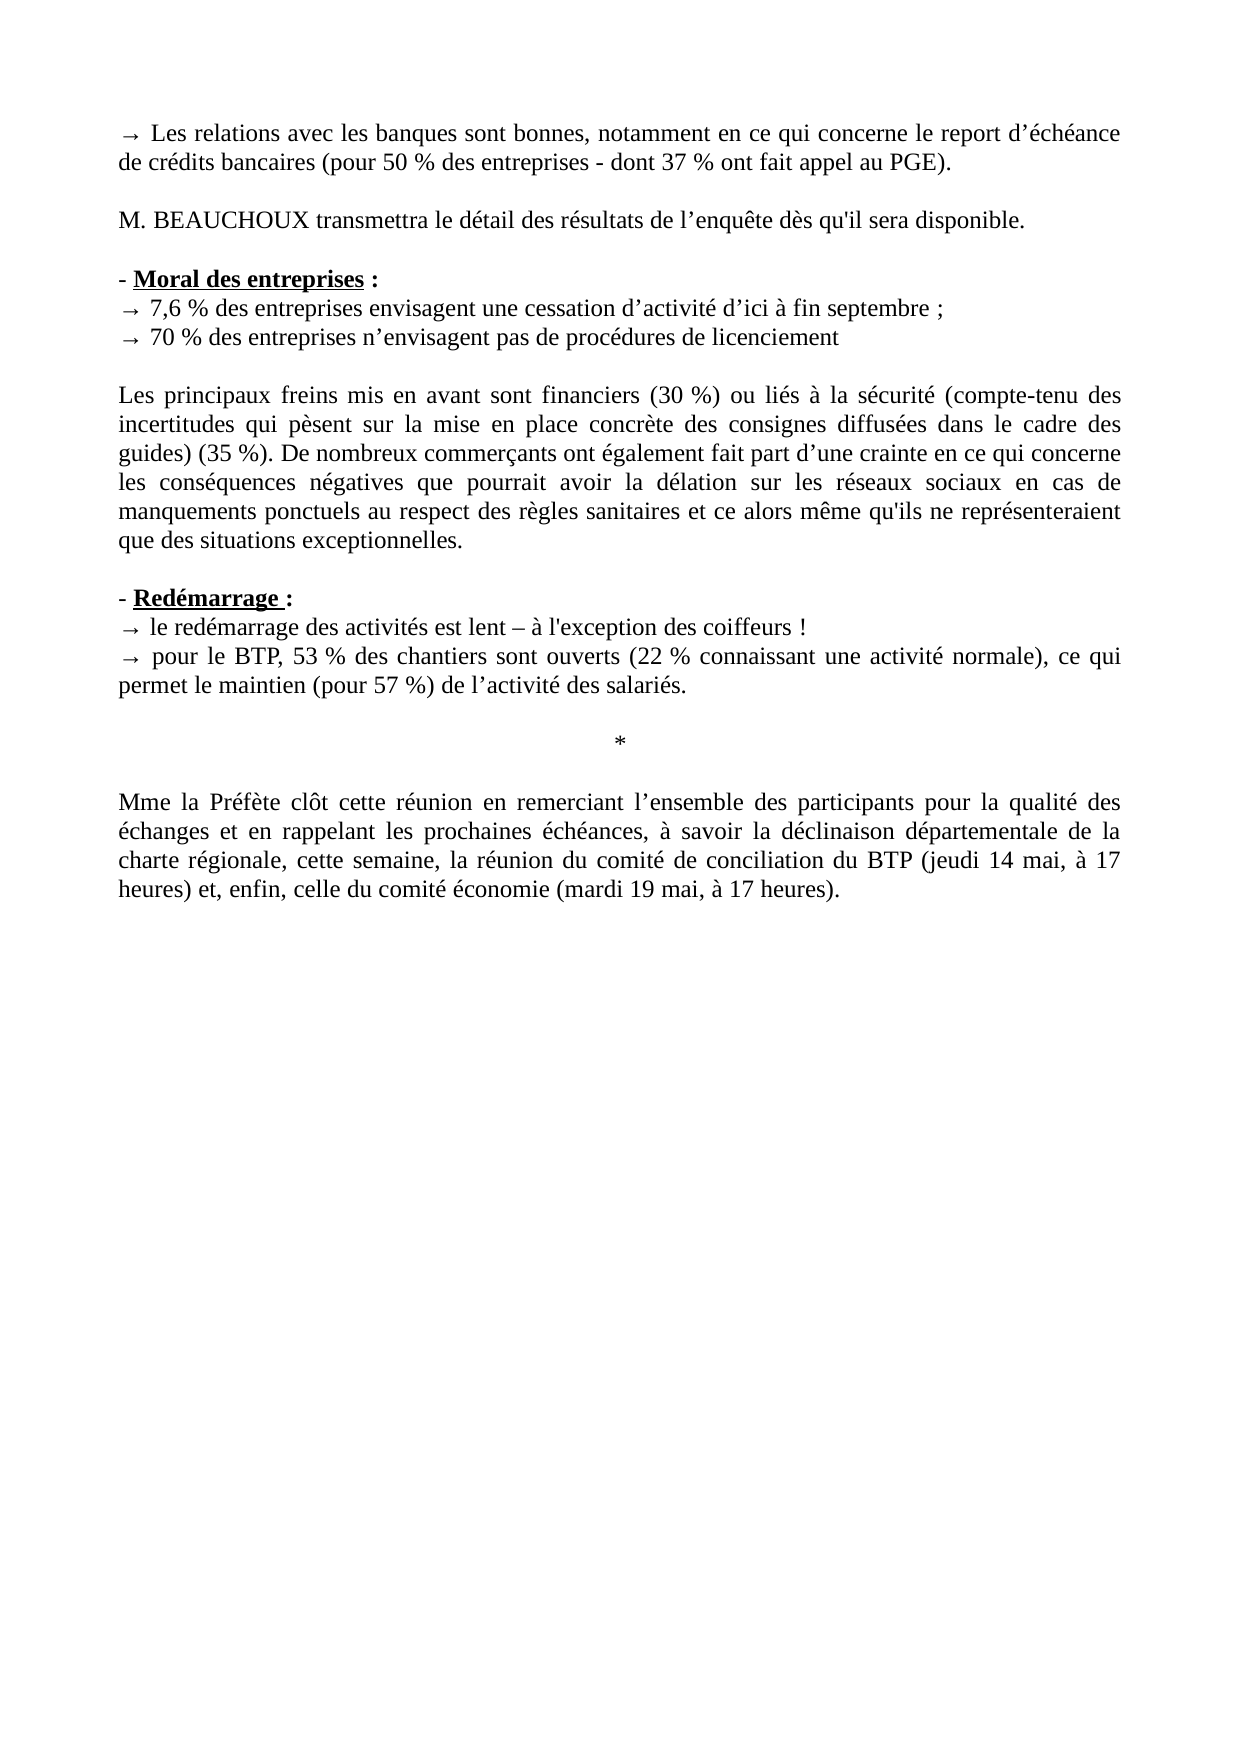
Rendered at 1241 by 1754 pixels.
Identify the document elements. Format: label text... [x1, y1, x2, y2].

text → le redémarrage des activités est lent – à l'exception des coiffeurs ! [118, 612, 1122, 641]
text Mme la Préfète clôt cette réunion en remerciant l’ensemble des participants pour la qualité des échanges et en rappelant les prochaines échéances, à savoir la déclinaison départementale de la charte régionale, cette semaine, la réunion du comité de conciliation du BTP (jeudi 14 mai, à 17 heures) et, enfin, celle du comité économie (mardi 19 mai, à 17 heures). [118, 787, 1122, 903]
text → 70 % des entreprises n’envisagent pas de procédures de licenciement [118, 322, 1122, 351]
text M. BEAUCHOUX transmettra le détail des résultats de l’enquête dès qu'il sera disponible. [118, 205, 1122, 234]
text * [118, 728, 1122, 757]
text Les principaux freins mis en avant sont financiers (30 %) ou liés à la sécurité (compte-tenu des incertitudes qui pèsent sur la mise en place concrète des consignes diffusées dans le cadre des guides) (35 %). De nombreux commerçants ont également fait part d’une crainte en ce qui concerne les conséquences négatives que pourrait avoir la délation sur les réseaux sociaux en cas de manquements ponctuels au respect des règles sanitaires et ce alors même qu'ils ne représenteraient que des situations exceptionnelles. [118, 380, 1122, 554]
text - Moral des entreprises : [118, 263, 1122, 292]
text → pour le BTP, 53 % des chantiers sont ouverts (22 % connaissant une activité normale), ce qui permet le maintien (pour 57 %) de l’activité des salariés. [118, 641, 1122, 699]
text → 7,6 % des entreprises envisagent une cessation d’activité d’ici à fin septembre ; [118, 292, 1122, 322]
text → Les relations avec les banques sont bonnes, notamment en ce qui concerne le report d’échéance de crédits bancaires (pour 50 % des entreprises - dont 37 % ont fait appel au PGE). [118, 118, 1122, 176]
text - Redémarrage : [118, 583, 1122, 612]
